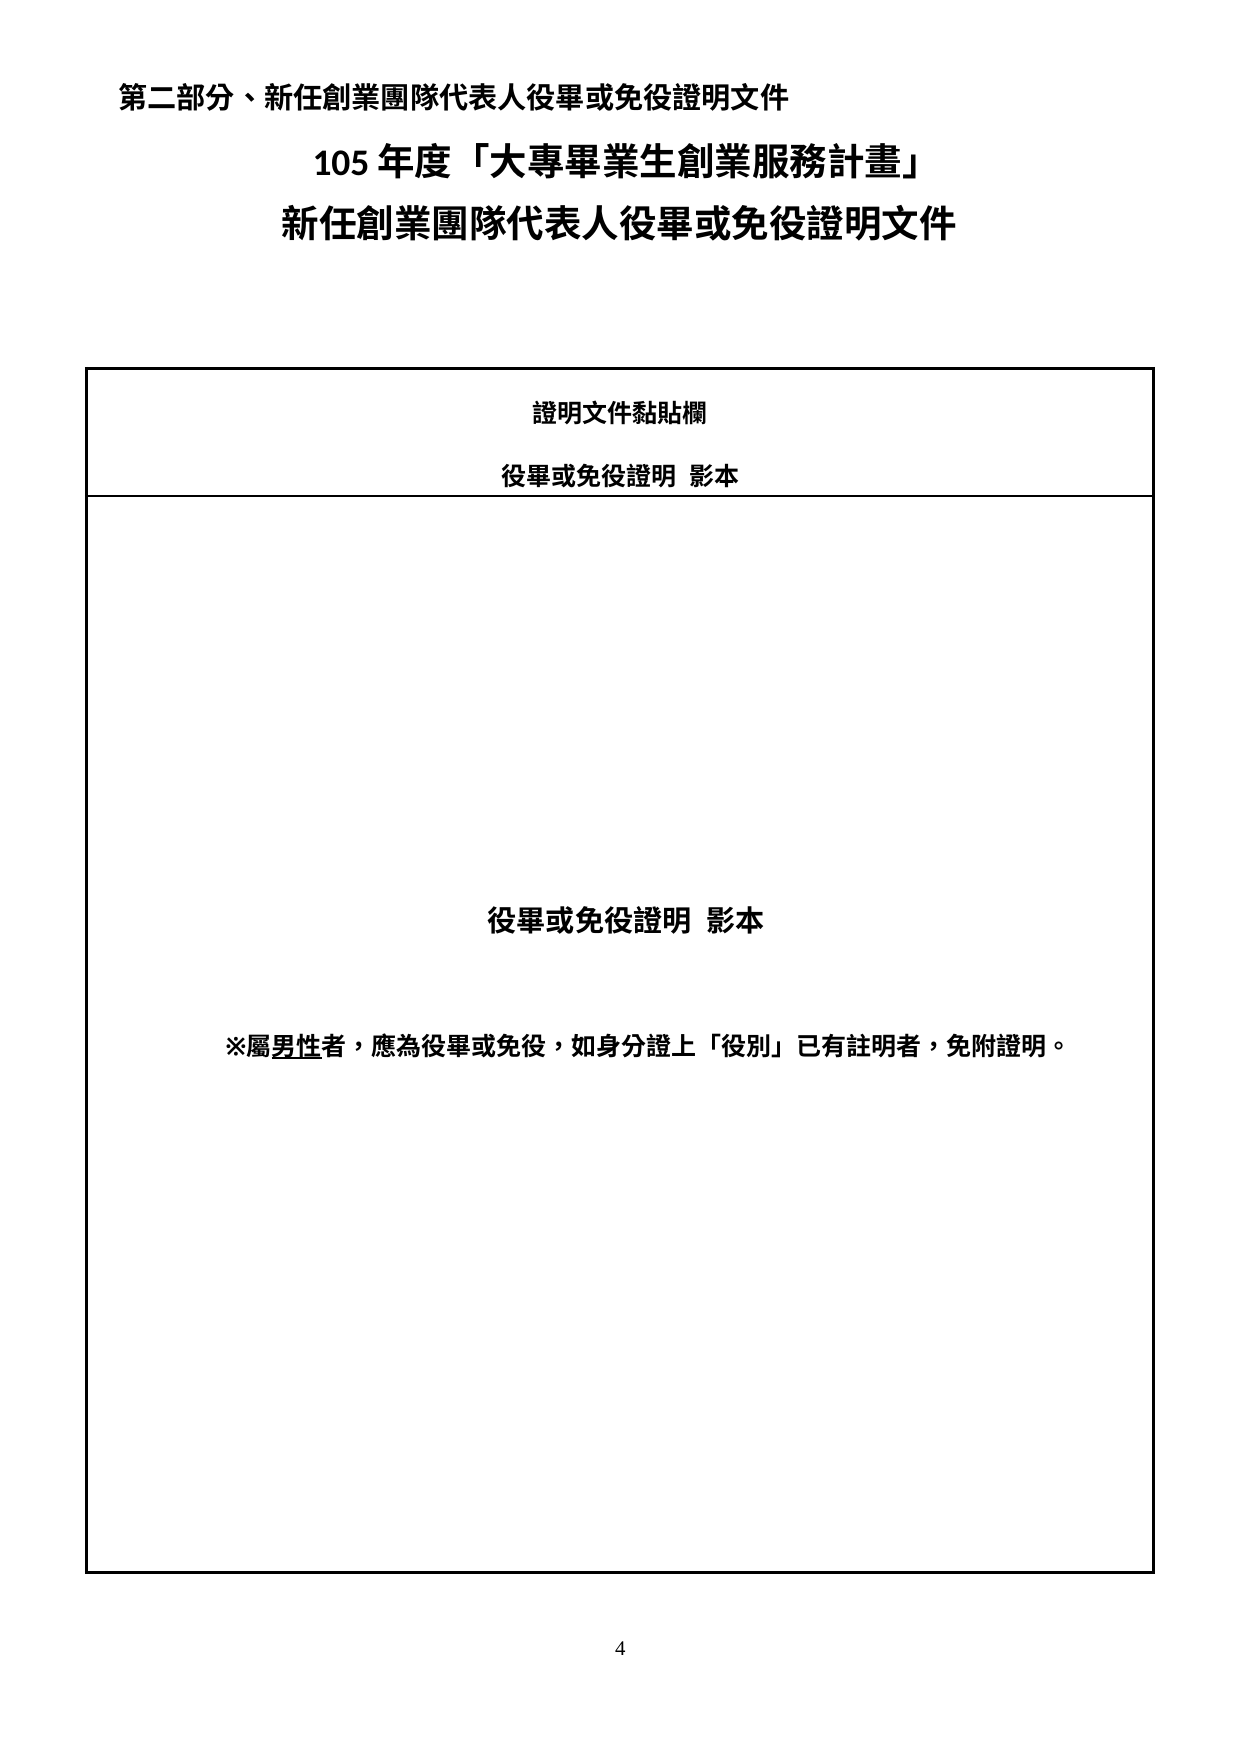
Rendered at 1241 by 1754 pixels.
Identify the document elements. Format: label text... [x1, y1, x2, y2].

table_header 證明文件黏貼欄 役畢或免役證明 影本 [88, 370, 1152, 495]
text 第二部分、新任創業團隊代表人役畢或免役證明文件 [118, 54, 1120, 117]
table_cell 役畢或免役證明 影本 ※屬男性者，應為役畢或免役，如身分證上「役別」已有註明者，免附證明。 [88, 497, 1152, 1571]
text 105年度「大專畢業生創業服務計畫」 [129, 117, 1122, 179]
text 新任創業團隊代表人役畢或免役證明文件 [118, 179, 1120, 242]
